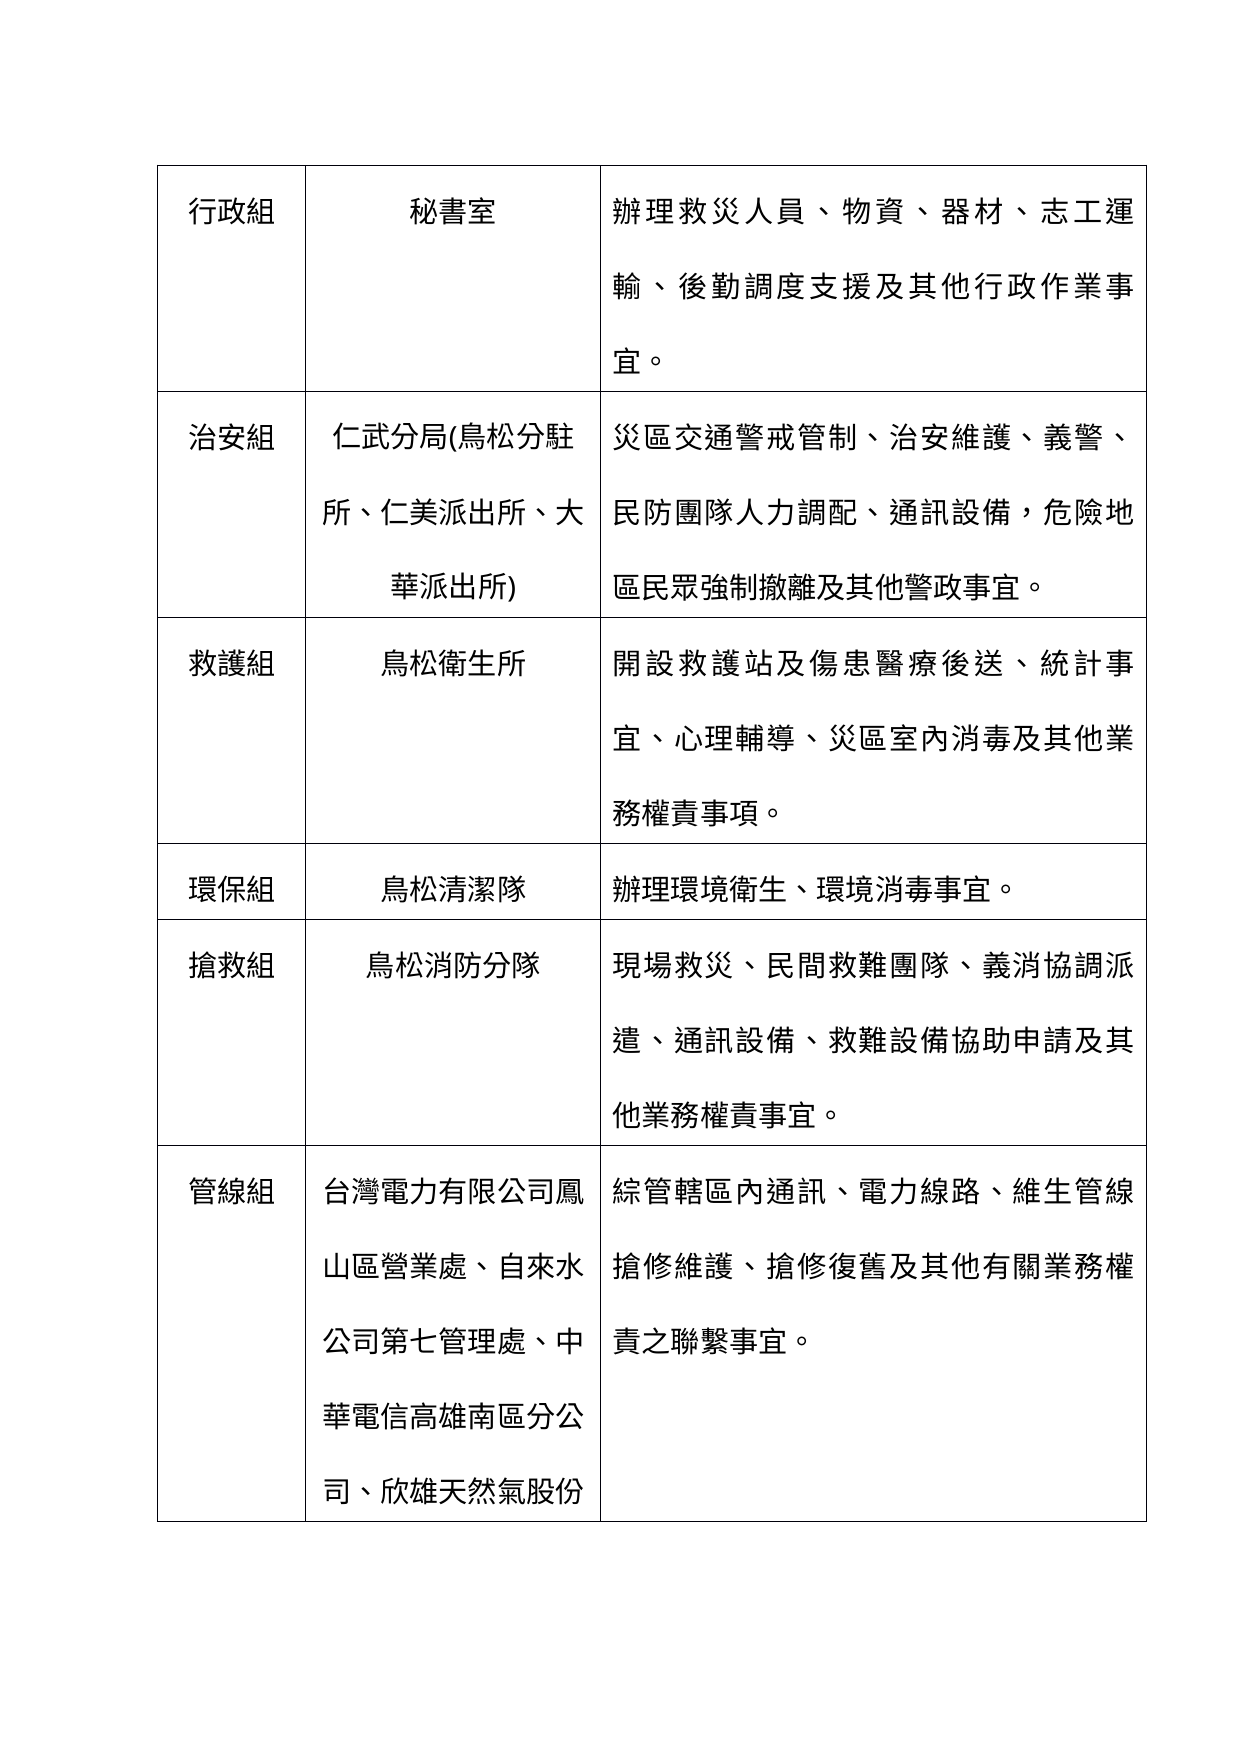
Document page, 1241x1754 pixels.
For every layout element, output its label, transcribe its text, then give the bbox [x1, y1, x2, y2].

table_cell 現場救災、民間救難團隊、義消協調派遣、通訊設備、救難設備協助申請及其他業務權責事宜。 [601, 920, 1146, 1145]
table_cell 辦理環境衛生、環境消毒事宜。 [601, 844, 1146, 919]
table_cell 綜管轄區內通訊、電力線路、維生管線搶修維護、搶修復舊及其他有關業務權責之聯繫事宜。 [601, 1146, 1146, 1521]
table_cell 仁武分局(鳥松分駐所、仁美派出所、大華派出所) [306, 392, 600, 617]
table_cell 治安組 [158, 392, 305, 617]
table_cell 災區交通警戒管制、治安維護、義警、民防團隊人力調配、通訊設備，危險地區民眾強制撤離及其他警政事宜。 [601, 392, 1146, 617]
table_cell 辦理救災人員、物資、器材、志工運輸、後勤調度支援及其他行政作業事宜。 [601, 166, 1146, 391]
table_cell 搶救組 [158, 920, 305, 1145]
table_cell 鳥松消防分隊 [306, 920, 600, 1145]
table_cell 管線組 [158, 1146, 305, 1521]
table_cell 救護組 [158, 618, 305, 843]
table_cell 鳥松衛生所 [306, 618, 600, 843]
table_cell 秘書室 [306, 166, 600, 391]
table_cell 開設救護站及傷患醫療後送、統計事宜、心理輔導、災區室內消毒及其他業務權責事項。 [601, 618, 1146, 843]
table_cell 台灣電力有限公司鳳山區營業處、自來水公司第七管理處、中華電信高雄南區分公司、欣雄天然氣股份 [306, 1146, 600, 1521]
table_cell 行政組 [158, 166, 305, 391]
table_cell 鳥松清潔隊 [306, 844, 600, 919]
table_cell 環保組 [158, 844, 305, 919]
